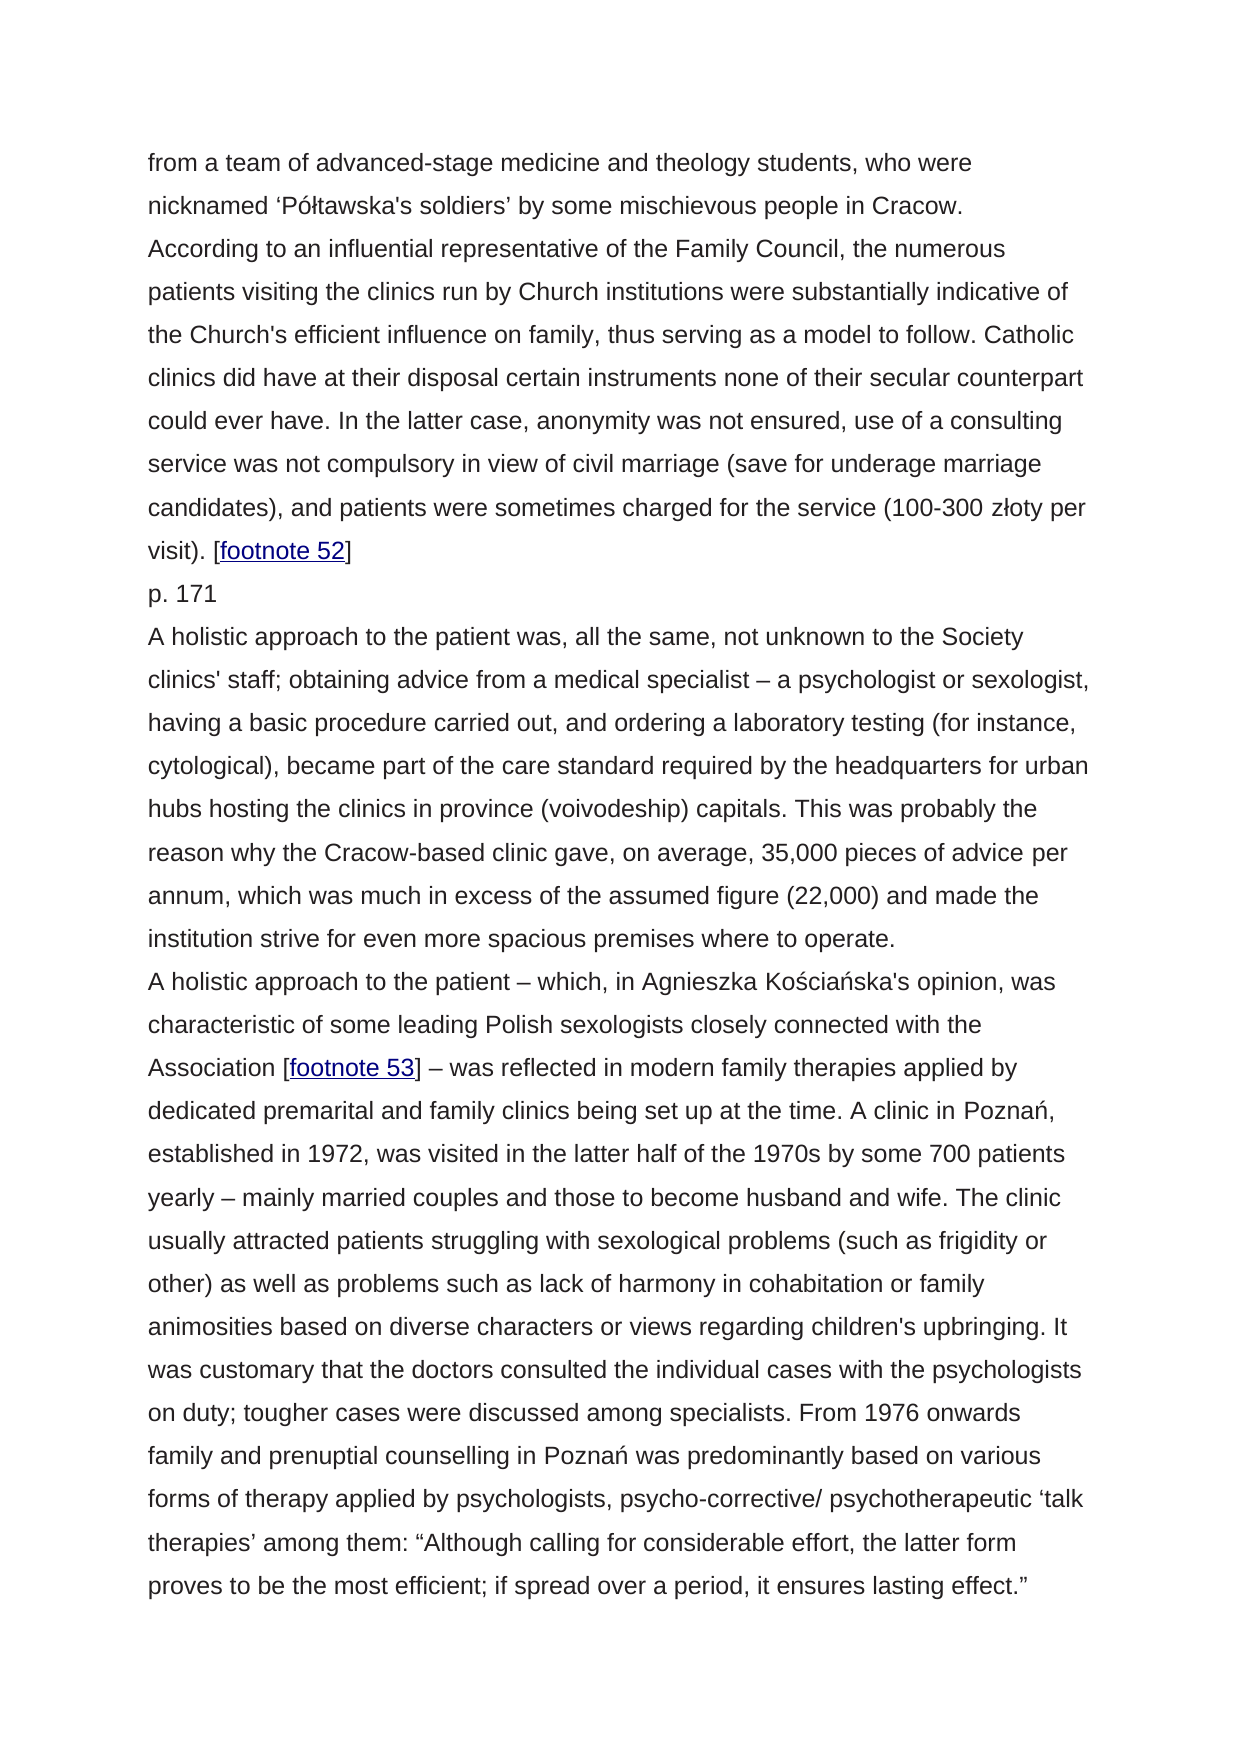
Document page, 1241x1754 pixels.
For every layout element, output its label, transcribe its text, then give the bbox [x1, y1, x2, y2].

text A holistic approach to the patient – which, in Agnieszka Kościańska's opinion, was characteristic of some leading Polish sexologists closely connected with the Association [footnote 53] – was reflected in modern family therapies applied by dedicated premarital and family clinics being set up at the time. A clinic in Poznań, established in 1972, was visited in the latter half of the 1970s by some 700 patients yearly – mainly married couples and those to become husband and wife. The clinic usually attracted patients struggling with sexological problems (such as frigidity or other) as well as problems such as lack of harmony in cohabitation or family animosities based on diverse characters or views regarding children's upbringing. It was customary that the doctors consulted the individual cases with the psychologists on duty; tougher cases were discussed among specialists. From 1976 onwards family and prenuptial counselling in Poznań was predominantly based on various forms of therapy applied by psychologists, psycho-corrective/ psychotherapeutic ‘talk therapies’ among them: “Although calling for considerable effort, the latter form proves to be the most efficient; if spread over a period, it ensures lasting effect.” [148, 967, 1093, 1599]
text A holistic approach to the patient was, all the same, not unknown to the Society clinics' staff; obtaining advice from a medical specialist – a psychologist or sexologist, having a basic procedure carried out, and ordering a laboratory testing (for instance, cytological), became part of the care standard required by the headquarters for urban hubs hosting the clinics in province (voivodeship) capitals. This was probably the reason why the Cracow-based clinic gave, on average, 35,000 pieces of advice per annum, which was much in excess of the assumed figure (22,000) and made the institution strive for even more spacious premises where to operate. [148, 622, 1093, 953]
text According to an influential representative of the Family Council, the numerous patients visiting the clinics run by Church institutions were substantially indicative of the Church's efficient influence on family, thus serving as a model to follow. Catholic clinics did have at their disposal certain instruments none of their secular counterpart could ever have. In the latter case, anonymity was not ensured, use of a consulting service was not compulsory in view of civil marriage (save for underage marriage candidates), and patients were sometimes charged for the service (100-300 złoty per visit). [footnote 52] [148, 234, 1093, 564]
text from a team of advanced-stage medicine and theology students, who were nicknamed ‘Półtawska's soldiers’ by some mischievous people in Cracow. [148, 148, 1093, 219]
text p. 171 [148, 579, 1093, 608]
